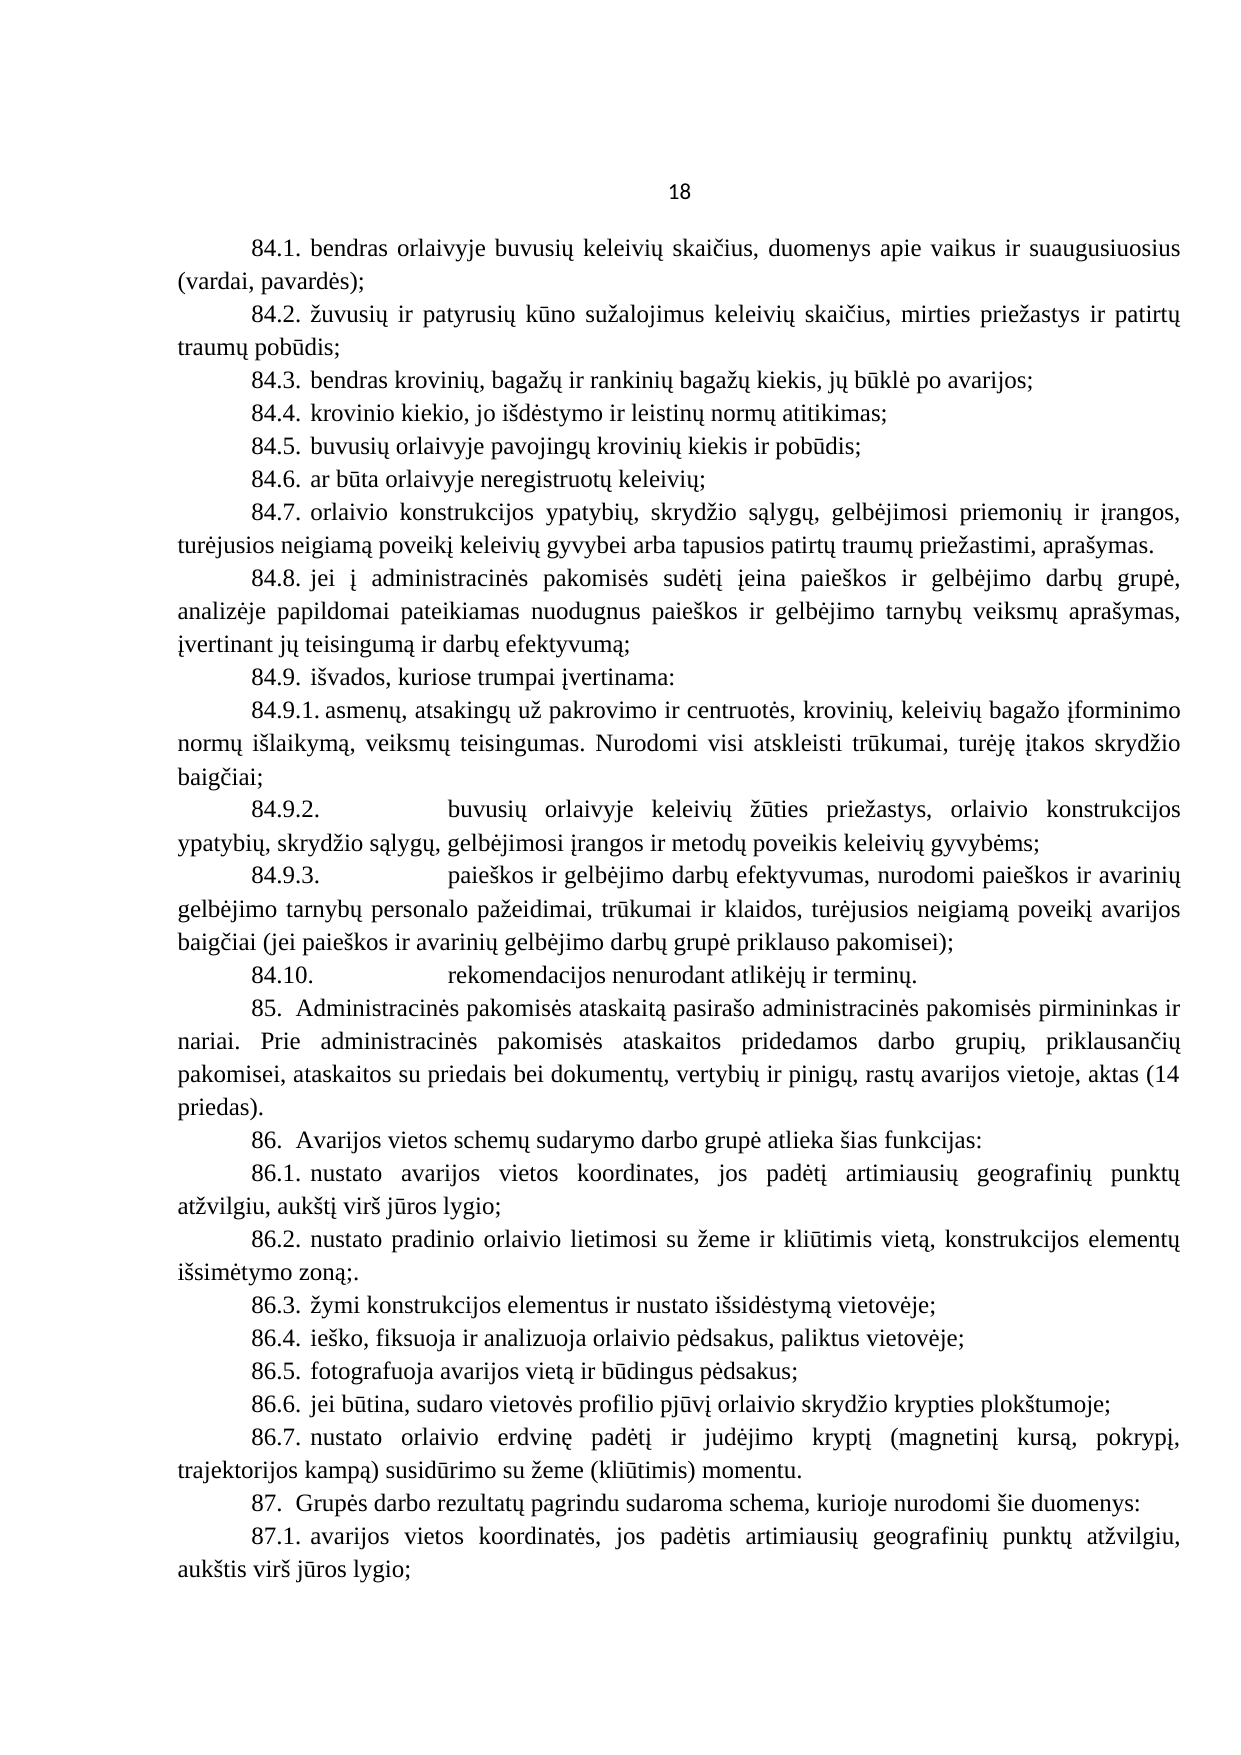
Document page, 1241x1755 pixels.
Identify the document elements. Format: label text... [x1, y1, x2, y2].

text 84.10. rekomendacijos nenurodant atlikėjų ir terminų. [177, 960, 1181, 988]
text 87. Grupės darbo rezultatų pagrindu sudaroma schema, kurioje nurodomi šie duomenys: [177, 1488, 1181, 1517]
text 84.6. ar būta orlaivyje neregistruotų keleivių; [177, 464, 1181, 493]
text 86.3. žymi konstrukcijos elementus ir nustato išsidėstymą vietovėje; [177, 1290, 1181, 1319]
text 86.6. jei būtina, sudaro vietovės profilio pjūvį orlaivio skrydžio krypties plokštumoje; [177, 1389, 1181, 1418]
text 84.9.1. asmenų, atsakingų už pakrovimo ir centruotės, krovinių, keleivių bagažo įforminimo normų išlaikymą, veiksmų teisingumas. Nurodomi visi atskleisti trūkumai, turėję įtakos skrydžio baigčiai; [177, 696, 1181, 790]
text 86.2. nustato pradinio orlaivio lietimosi su žeme ir kliūtimis vietą, konstrukcijos elementų išsimėtymo zoną;. [177, 1224, 1181, 1286]
text 86.1. nustato avarijos vietos koordinates, jos padėtį artimiausių geografinių punktų atžvilgiu, aukštį virš jūros lygio; [177, 1158, 1181, 1219]
text 85. Administracinės pakomisės ataskaitą pasirašo administracinės pakomisės pirmininkas ir nariai. Prie administracinės pakomisės ataskaitos pridedamos darbo grupių, priklausančių pakomisei, ataskaitos su priedais bei dokumentų, vertybių ir pinigų, rastų avarijos vietoje, aktas (14 priedas). [177, 993, 1181, 1121]
text 84.9.2. buvusių orlaivyje keleivių žūties priežastys, orlaivio konstrukcijos ypatybių, skrydžio sąlygų, gelbėjimosi įrangos ir metodų poveikis keleivių gyvybėms; [177, 794, 1181, 856]
text 84.2. žuvusių ir patyrusių kūno sužalojimus keleivių skaičius, mirties priežastys ir patirtų traumų pobūdis; [177, 299, 1181, 361]
text 84.7. orlaivio konstrukcijos ypatybių, skrydžio sąlygų, gelbėjimosi priemonių ir įrangos, turėjusios neigiamą poveikį keleivių gyvybei arba tapusios patirtų traumų priežastimi, aprašymas. [177, 497, 1181, 559]
text 86.7. nustato orlaivio erdvinę padėtį ir judėjimo kryptį (magnetinį kursą, pokrypį, trajektorijos kampą) susidūrimo su žeme (kliūtimis) momentu. [177, 1422, 1181, 1484]
text 84.4. krovinio kiekio, jo išdėstymo ir leistinų normų atitikimas; [177, 398, 1181, 427]
text 84.9. išvados, kuriose trumpai įvertinama: [177, 662, 1181, 691]
text 87.1. avarijos vietos koordinatės, jos padėtis artimiausių geografinių punktų atžvilgiu, aukštis virš jūros lygio; [177, 1521, 1181, 1583]
text 86. Avarijos vietos schemų sudarymo darbo grupė atlieka šias funkcijas: [177, 1125, 1181, 1153]
text 86.5. fotografuoja avarijos vietą ir būdingus pėdsakus; [177, 1356, 1181, 1385]
text 84.8. jei į administracinės pakomisės sudėtį įeina paieškos ir gelbėjimo darbų grupė, analizėje papildomai pateikiamas nuodugnus paieškos ir gelbėjimo tarnybų veiksmų aprašymas, įvertinant jų teisingumą ir darbų efektyvumą; [177, 563, 1181, 658]
text 84.5. buvusių orlaivyje pavojingų krovinių kiekis ir pobūdis; [177, 431, 1181, 460]
text 84.3. bendras krovinių, bagažų ir rankinių bagažų kiekis, jų būklė po avarijos; [177, 365, 1181, 394]
text 86.4. ieško, fiksuoja ir analizuoja orlaivio pėdsakus, paliktus vietovėje; [177, 1323, 1181, 1352]
text 84.1. bendras orlaivyje buvusių keleivių skaičius, duomenys apie vaikus ir suaugusiuosius (vardai, pavardės); [177, 233, 1181, 295]
text 84.9.3. paieškos ir gelbėjimo darbų efektyvumas, nurodomi paieškos ir avarinių gelbėjimo tarnybų personalo pažeidimai, trūkumai ir klaidos, turėjusios neigiamą poveikį avarijos baigčiai (jei paieškos ir avarinių gelbėjimo darbų grupė priklauso pakomisei); [177, 861, 1181, 955]
